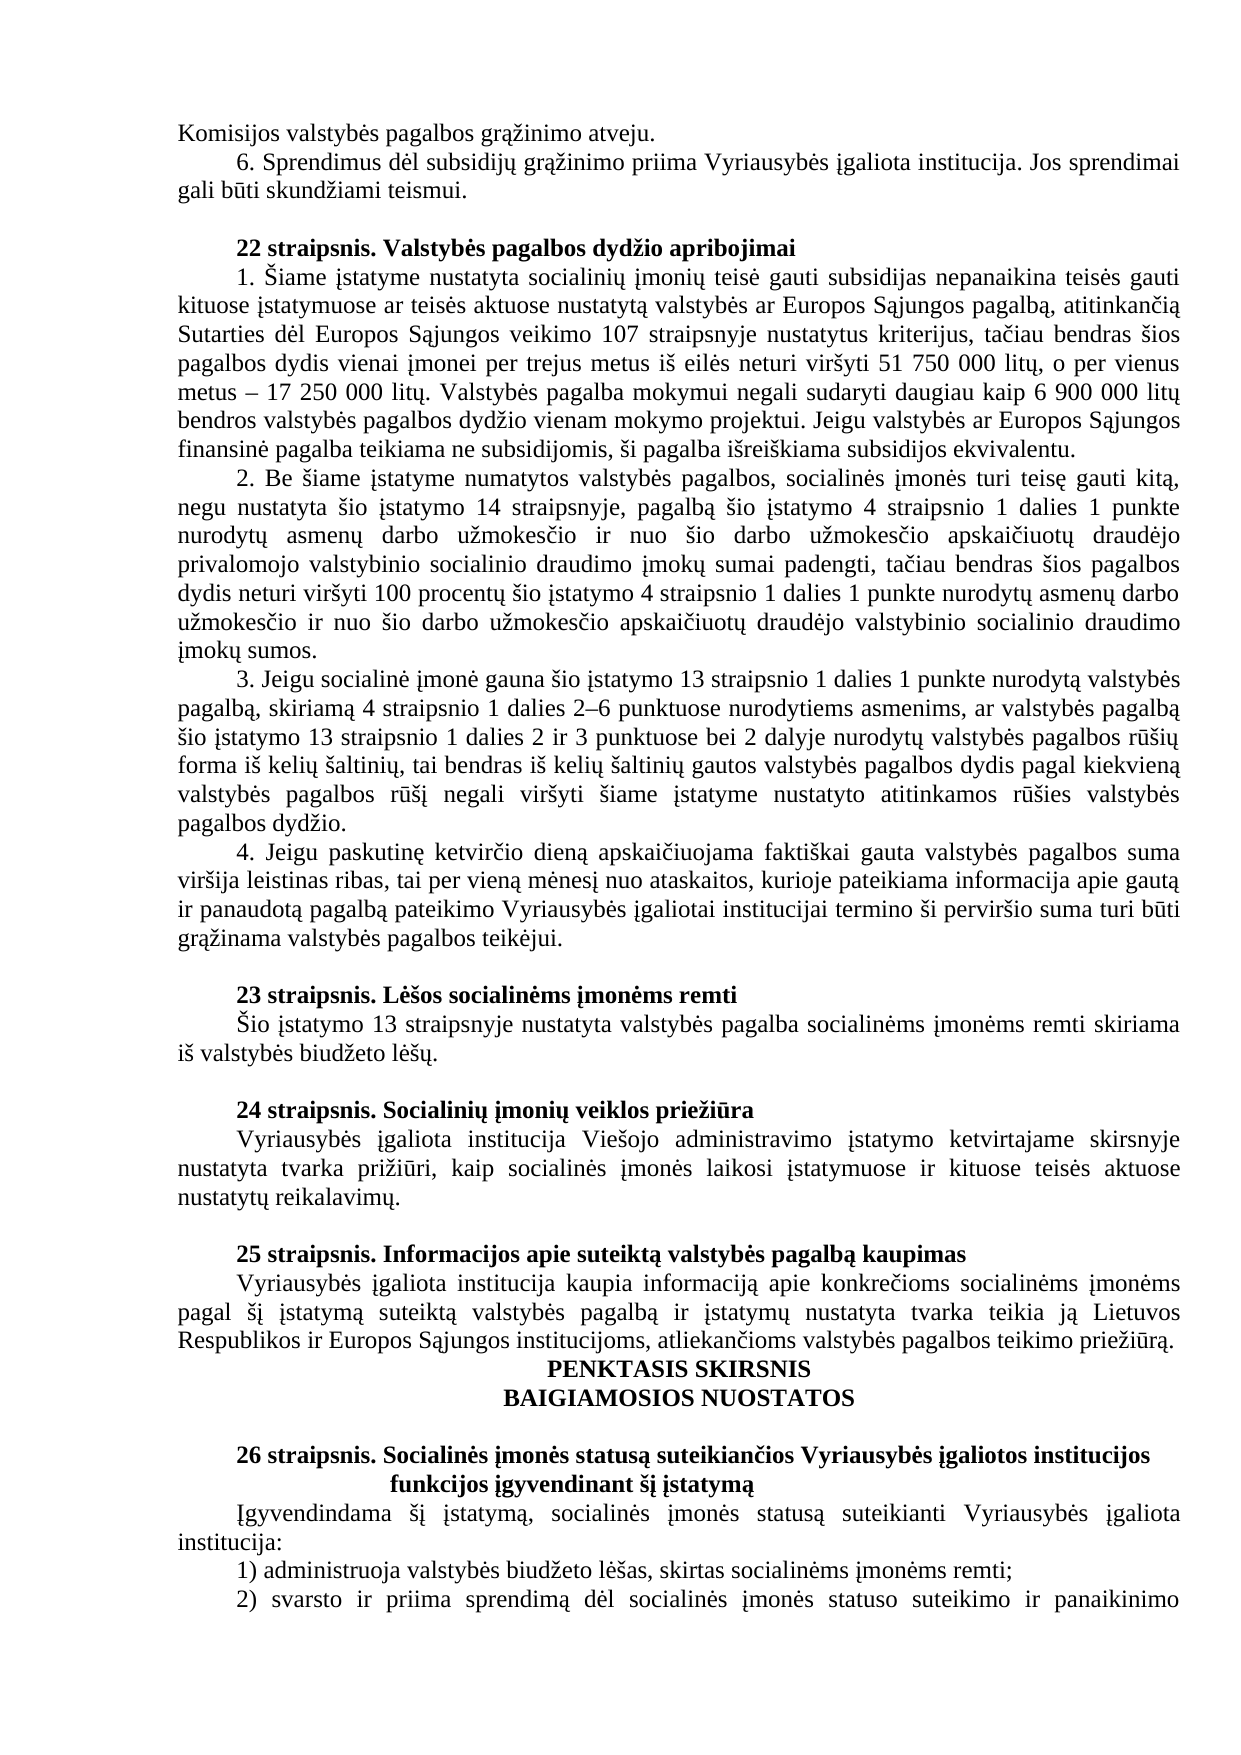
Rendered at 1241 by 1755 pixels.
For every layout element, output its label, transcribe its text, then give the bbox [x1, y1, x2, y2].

text Baigiamosios nuostatos [177, 1383, 1181, 1412]
text 6. Sprendimus dėl subsidijų grąžinimo priima Vyriausybės įgaliota institucija. Jos sprendimai gali būti skundžiami teismui. [177, 147, 1181, 204]
text Komisijos valstybės pagalbos grąžinimo atveju. [177, 118, 1181, 147]
text 24 straipsnis. Socialinių įmonių veiklos priežiūra [177, 1096, 1181, 1124]
text 22 straipsnis. Valstybės pagalbos dydžio apribojimai [177, 233, 1181, 262]
text Įgyvendindama šį įstatymą, socialinės įmonės statusą suteikianti Vyriausybės įgaliota institucija: [177, 1498, 1181, 1556]
text 3. Jeigu socialinė įmonė gauna šio įstatymo 13 straipsnio 1 dalies 1 punkte nurodytą valstybės pagalbą, skiriamą 4 straipsnio 1 dalies 2–6 punktuose nurodytiems asmenims, ar valstybės pagalbą šio įstatymo 13 straipsnio 1 dalies 2 ir 3 punktuose bei 2 dalyje nurodytų valstybės pagalbos rūšių forma iš kelių šaltinių, tai bendras iš kelių šaltinių gautos valstybės pagalbos dydis pagal kiekvieną valstybės pagalbos rūšį negali viršyti šiame įstatyme nustatyto atitinkamos rūšies valstybės pagalbos dydžio. [177, 664, 1181, 837]
text Vyriausybės įgaliota institucija Viešojo administravimo įstatymo ketvirtajame skirsnyje nustatyta tvarka prižiūri, kaip socialinės įmonės laikosi įstatymuose ir kituose teisės aktuose nustatytų reikalavimų. [177, 1124, 1181, 1211]
text Šio įstatymo 13 straipsnyje nustatyta valstybės pagalba socialinėms įmonėms remti skiriama iš valstybės biudžeto lėšų. [177, 1009, 1181, 1067]
text 4. Jeigu paskutinę ketvirčio dieną apskaičiuojama faktiškai gauta valstybės pagalbos suma viršija leistinas ribas, tai per vieną mėnesį nuo ataskaitos, kurioje pateikiama informacija apie gautą ir panaudotą pagalbą pateikimo Vyriausybės įgaliotai institucijai termino ši perviršio suma turi būti grąžinama valstybės pagalbos teikėjui. [177, 837, 1181, 952]
text 1. Šiame įstatyme nustatyta socialinių įmonių teisė gauti subsidijas nepanaikina teisės gauti kituose įstatymuose ar teisės aktuose nustatytą valstybės ar Europos Sąjungos pagalbą, atitinkančią Sutarties dėl Europos Sąjungos veikimo 107 straipsnyje nustatytus kriterijus, tačiau bendras šios pagalbos dydis vienai įmonei per trejus metus iš eilės neturi viršyti 51 750 000 litų, o per vienus metus – 17 250 000 litų. Valstybės pagalba mokymui negali sudaryti daugiau kaip 6 900 000 litų bendros valstybės pagalbos dydžio vienam mokymo projektui. Jeigu valstybės ar Europos Sąjungos finansinė pagalba teikiama ne subsidijomis, ši pagalba išreiškiama subsidijos ekvivalentu. [177, 262, 1181, 463]
text 26 straipsnis. Socialinės įmonės statusą suteikiančios Vyriausybės įgaliotos institucijos funkcijos įgyvendinant šį įstatymą [236, 1441, 1181, 1498]
text PENKTASIS skirsnis [177, 1354, 1181, 1383]
text 25 straipsnis. Informacijos apie suteiktą valstybės pagalbą kaupimas [177, 1239, 1181, 1268]
text 2) svarsto ir priima sprendimą dėl socialinės įmonės statuso suteikimo ir panaikinimo [177, 1584, 1181, 1613]
text 2. Be šiame įstatyme numatytos valstybės pagalbos, socialinės įmonės turi teisę gauti kitą, negu nustatyta šio įstatymo 14 straipsnyje, pagalbą šio įstatymo 4 straipsnio 1 dalies 1 punkte nurodytų asmenų darbo užmokesčio ir nuo šio darbo užmokesčio apskaičiuotų draudėjo privalomojo valstybinio socialinio draudimo įmokų sumai padengti, tačiau bendras šios pagalbos dydis neturi viršyti 100 procentų šio įstatymo 4 straipsnio 1 dalies 1 punkte nurodytų asmenų darbo užmokesčio ir nuo šio darbo užmokesčio apskaičiuotų draudėjo valstybinio socialinio draudimo įmokų sumos. [177, 463, 1181, 664]
text 1) administruoja valstybės biudžeto lėšas, skirtas socialinėms įmonėms remti; [177, 1556, 1181, 1584]
text 23 straipsnis. Lėšos socialinėms įmonėms remti [177, 981, 1181, 1009]
text Vyriausybės įgaliota institucija kaupia informaciją apie konkrečioms socialinėms įmonėms pagal šį įstatymą suteiktą valstybės pagalbą ir įstatymų nustatyta tvarka teikia ją Lietuvos Respublikos ir Europos Sąjungos institucijoms, atliekančioms valstybės pagalbos teikimo priežiūrą. [177, 1268, 1181, 1354]
